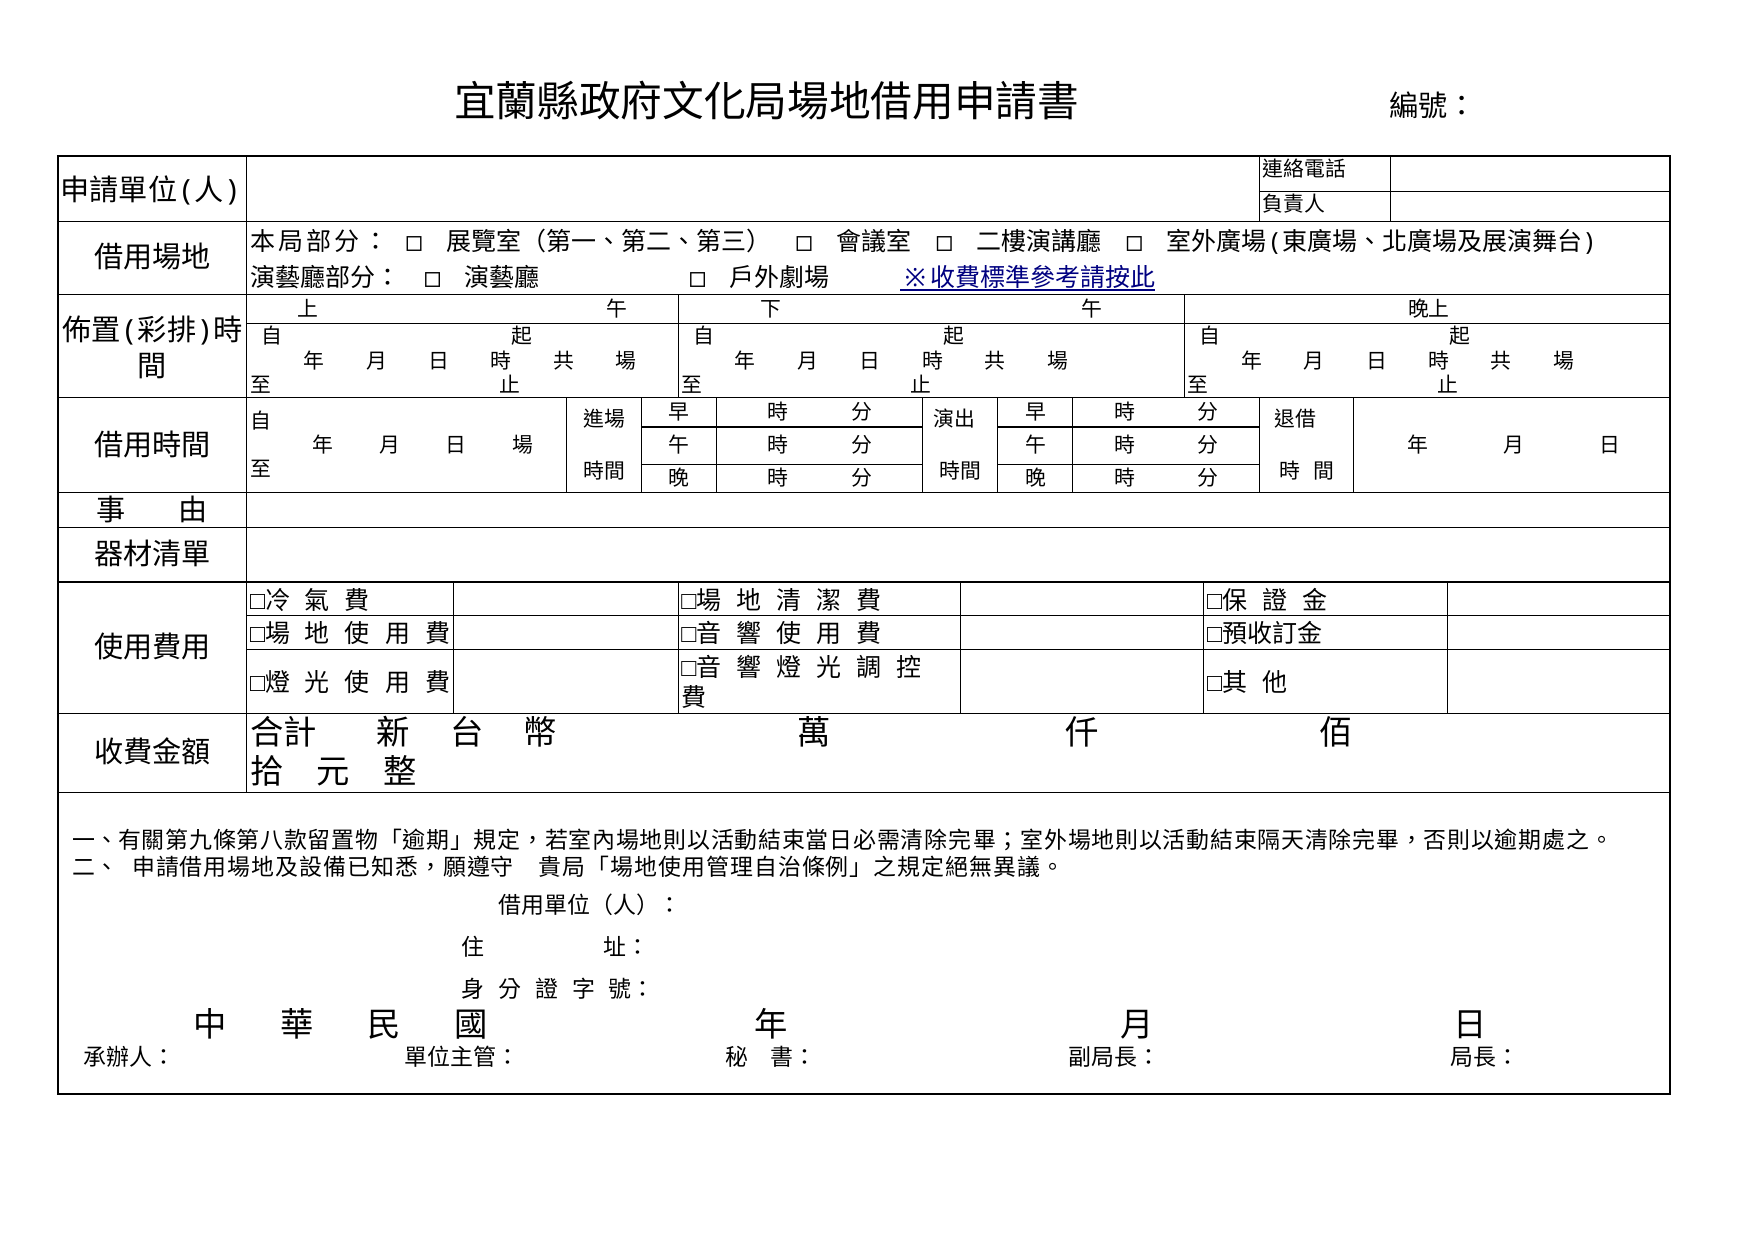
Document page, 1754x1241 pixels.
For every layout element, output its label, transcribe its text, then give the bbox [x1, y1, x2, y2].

table_header [247, 157, 1259, 221]
table_cell 一、有關第九條第八款留置物「逾期」規定，若室內場地則以活動結束當日必需清除完畢；室外場地則以活動結束隔天清除完畢，否則以逾期處之。 二、 申請借用場地及設備已知悉，願遵守 貴局「場地使用管理自治條例」之規定絕無異議。 借用單位（人）： 住 址： 身 分 證 字 號： 中 華 民 國 年 月 日 承辦人： 單位主管： 秘 書： 副局長： 局長： [59, 793, 1669, 1093]
table_cell 退借 時 間 [1260, 398, 1353, 492]
table_cell 演出 時間 [923, 398, 997, 492]
table_cell 年 月 日 [1354, 398, 1669, 492]
table_cell □場 地 清 潔 費 [679, 583, 960, 615]
table_cell 使用費用 [59, 583, 246, 713]
table_cell □音 響 燈 光 調 控 費 [679, 650, 960, 713]
table_cell 時 分 [1073, 398, 1259, 426]
table_cell 收費金額 [59, 714, 246, 792]
text 宜蘭縣政府文化局場地借用申請書 編號： [37, 78, 1687, 127]
table_cell 自 起 年 月 日 時 共 場 至 止 [679, 324, 1184, 397]
table_cell 時 分 [717, 398, 922, 426]
table_cell 負責人 [1260, 192, 1390, 221]
table_cell [961, 616, 1203, 648]
table_cell [1448, 650, 1669, 713]
table_cell 下 午 [679, 295, 1184, 323]
table_cell 自 年 月 日 場 至 [247, 398, 566, 492]
table_cell □保 證 金 [1204, 583, 1447, 615]
table_cell 事 由 [59, 493, 246, 527]
table_cell [1448, 583, 1669, 615]
table_cell 進場 時間 [567, 398, 641, 492]
table_cell [247, 493, 1669, 527]
table_cell 借用時間 [59, 398, 246, 492]
table_cell 合計 新 台 幣 萬 仟 佰 拾 元 整 [247, 714, 1669, 792]
table_cell □音 響 使 用 費 [679, 616, 960, 648]
table_cell 佈置(彩排)時間 [59, 295, 246, 397]
table_cell 午 [642, 428, 716, 464]
table_cell 自 起 年 月 日 時 共 場 至 止 [1185, 324, 1669, 397]
table_cell □預收訂金 [1204, 616, 1447, 648]
table_cell 晚 [642, 465, 716, 492]
table_cell 晚 [998, 465, 1072, 492]
table_header 連絡電話 [1260, 157, 1390, 191]
table_cell [1391, 192, 1669, 221]
table_cell □場 地 使 用 費 [247, 616, 453, 648]
table_cell [454, 616, 678, 648]
table_cell 時 分 [717, 465, 922, 492]
table_cell □燈 光 使 用 費 [247, 650, 453, 713]
table_cell 早 [642, 398, 716, 426]
table_cell 器材清單 [59, 528, 246, 581]
table_cell 早 [998, 398, 1072, 426]
table_cell [1448, 616, 1669, 648]
table_cell 借用場地 [59, 222, 246, 294]
table_cell 時 分 [1073, 428, 1259, 464]
table_cell 時 分 [1073, 465, 1259, 492]
table_cell 自 起 年 月 日 時 共 場 至 止 [247, 324, 678, 397]
table_header [1391, 157, 1669, 191]
table_cell 午 [998, 428, 1072, 464]
table_cell □冷 氣 費 [247, 583, 453, 615]
table_cell □其 他 [1204, 650, 1447, 713]
table_cell [454, 583, 678, 615]
table_cell 本局部分： □ 展覽室（第一、第二、第三） □ 會議室 □ 二樓演講廳 □ 室外廣場(東廣場、北廣場及展演舞台) 演藝廳部分： □ 演藝廳 □ 戶外劇場 ※收費標準參考請按此 [247, 222, 1669, 294]
table_cell [247, 528, 1669, 581]
table_header 申請單位(人) [59, 157, 246, 221]
table_cell 晚上 [1185, 295, 1669, 323]
table_cell 上 午 [247, 295, 678, 323]
table_cell [961, 650, 1203, 713]
table_cell [454, 650, 678, 713]
table_cell [961, 583, 1203, 615]
table_cell 時 分 [717, 428, 922, 464]
